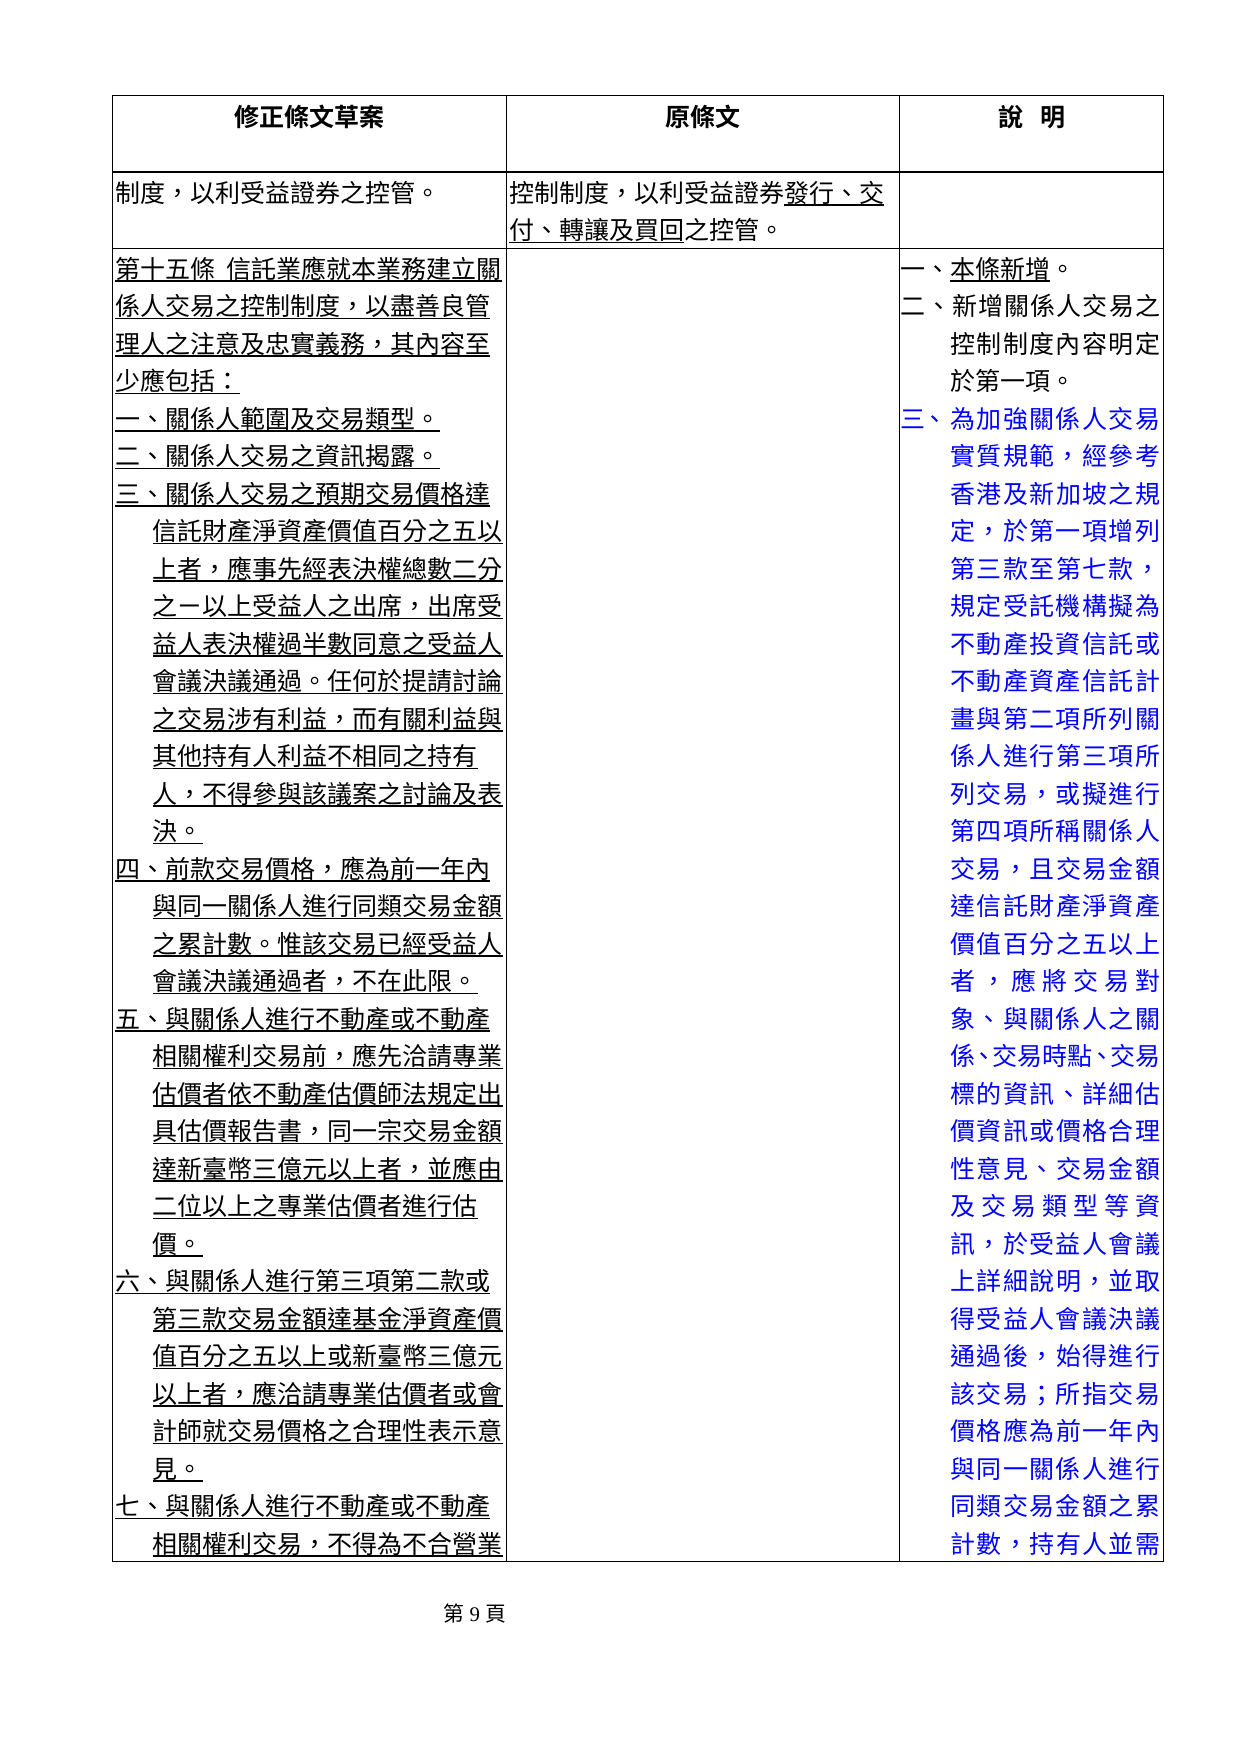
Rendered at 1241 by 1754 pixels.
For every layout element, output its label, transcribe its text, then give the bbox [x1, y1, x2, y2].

table_cell 控制制度，以利受益證券發行、交付、轉讓及買回之控管。 [507, 173, 899, 247]
table_cell 第十五條 信託業應就本業務建立關係人交易之控制制度，以盡善良管理人之注意及忠實義務，其內容至少應包括： 一、關係人範圍及交易類型。 二、關係人交易之資訊揭露。 三、關係人交易之預期交易價格達信託財產淨資產價值百分之五以上者，應事先經表決權總數二分之ㄧ以上受益人之出席，出席受益人表決權過半數同意之受益人會議決議通過。任何於提請討論之交易涉有利益，而有關利益與其他持有人利益不相同之持有人，不得參與該議案之討論及表決。 四、前款交易價格，應為前一年內與同一關係人進行同類交易金額之累計數。惟該交易已經受益人會議決議通過者，不在此限。 五、與關係人進行不動產或不動產相關權利交易前，應先洽請專業估價者依不動產估價師法規定出具估價報告書，同一宗交易金額達新臺幣三億元以上者，並應由二位以上之專業估價者進行估價。 六、與關係人進行第三項第二款或第三款交易金額達基金淨資產價值百分之五以上或新臺幣三億元以上者，應洽請專業估價者或會計師就交易價格之合理性表示意見。 七、與關係人進行不動產或不動產相關權利交易，不得為不合營業 [113, 249, 506, 1561]
table_cell 制度，以利受益證券之控管。 [113, 173, 506, 247]
table_cell 一、本條新增。 二、新增關係人交易之控制制度內容明定於第一項。 三、 為加強關係人交易實質規範，經參考香港及新加坡之規定，於第一項增列第三款至第七款，規定受託機構擬為不動產投資信託或不動產資產信託計畫與第二項所列關係人進行第三項所列交易，或擬進行第四項所稱關係人交易，且交易金額達信託財產淨資產價值百分之五以上者，應將交易對象、與關係人之關係、交易時點、交易標的資訊、詳細估價資訊或價格合理性意見、交易金額及交易類型等資訊，於受益人會議上詳細說明，並取得受益人會議決議通過後，始得進行該交易；所指交易價格應為前一年內與同一關係人進行同類交易金額之累計數，持有人並需 [900, 249, 1163, 1561]
table_cell [900, 173, 1163, 247]
table_cell [507, 249, 899, 1561]
table_header 說 明 [900, 96, 1163, 171]
table_header 原條文 [507, 96, 899, 171]
table_header 修正條文草案 [113, 96, 506, 171]
